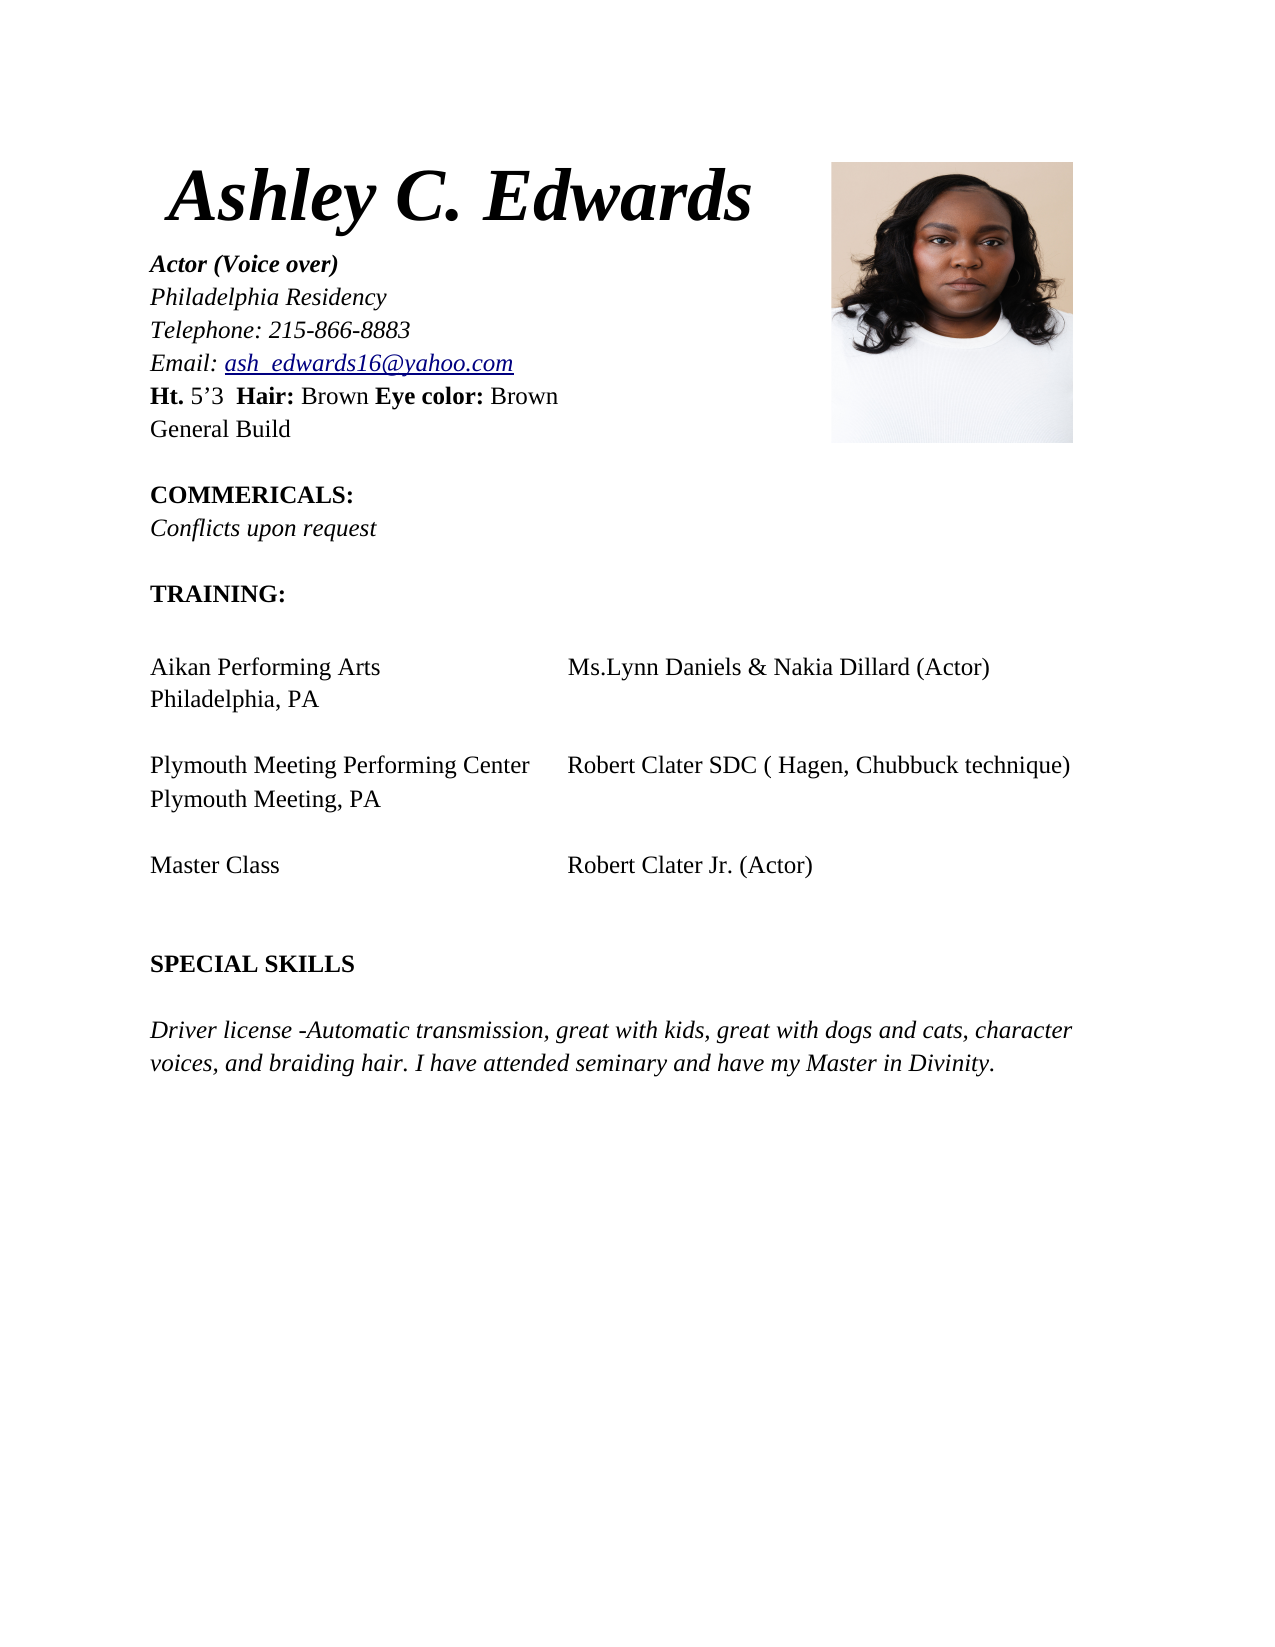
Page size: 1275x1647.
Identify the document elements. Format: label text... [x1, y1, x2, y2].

text [1073, 414, 1125, 443]
text Philadelphia, PA [150, 684, 1125, 713]
text [1073, 315, 1125, 344]
text Aikan Performing Arts Ms.Lynn Daniels & Nakia Dillard (Actor) [150, 652, 1125, 680]
text [1073, 348, 1125, 377]
text Driver license -Automatic transmission, great with kids, great with dogs and cats, character voices, and braiding hair. I have attended seminary and have my Master in Divinity. [150, 1015, 1125, 1077]
text General Build [150, 414, 831, 443]
text TRAINING: [150, 579, 1125, 608]
text [1073, 249, 1125, 278]
text Actor (Voice over) [150, 249, 831, 278]
text Ashley C. Edwards [150, 150, 1125, 236]
text Plymouth Meeting, PA [150, 784, 1125, 812]
text Philadelphia Residency [150, 282, 831, 311]
text Telephone: 215-866-8883 [150, 315, 831, 344]
text Email: ash_edwards16@yahoo.com [150, 348, 831, 377]
text SPECIAL SKILLS [150, 949, 1125, 977]
text Ht. 5’3 Hair: Brown Eye color: Brown [150, 381, 831, 410]
text [1073, 381, 1125, 410]
text [1073, 282, 1125, 311]
text Master Class Robert Clater Jr. (Actor) [150, 850, 1125, 878]
text Conflicts upon request [150, 513, 1125, 542]
text Plymouth Meeting Performing Center Robert Clater SDC ( Hagen, Chubbuck technique) [150, 751, 1125, 779]
text COMMERICALS: [150, 480, 1125, 509]
picture [831, 162, 1073, 443]
